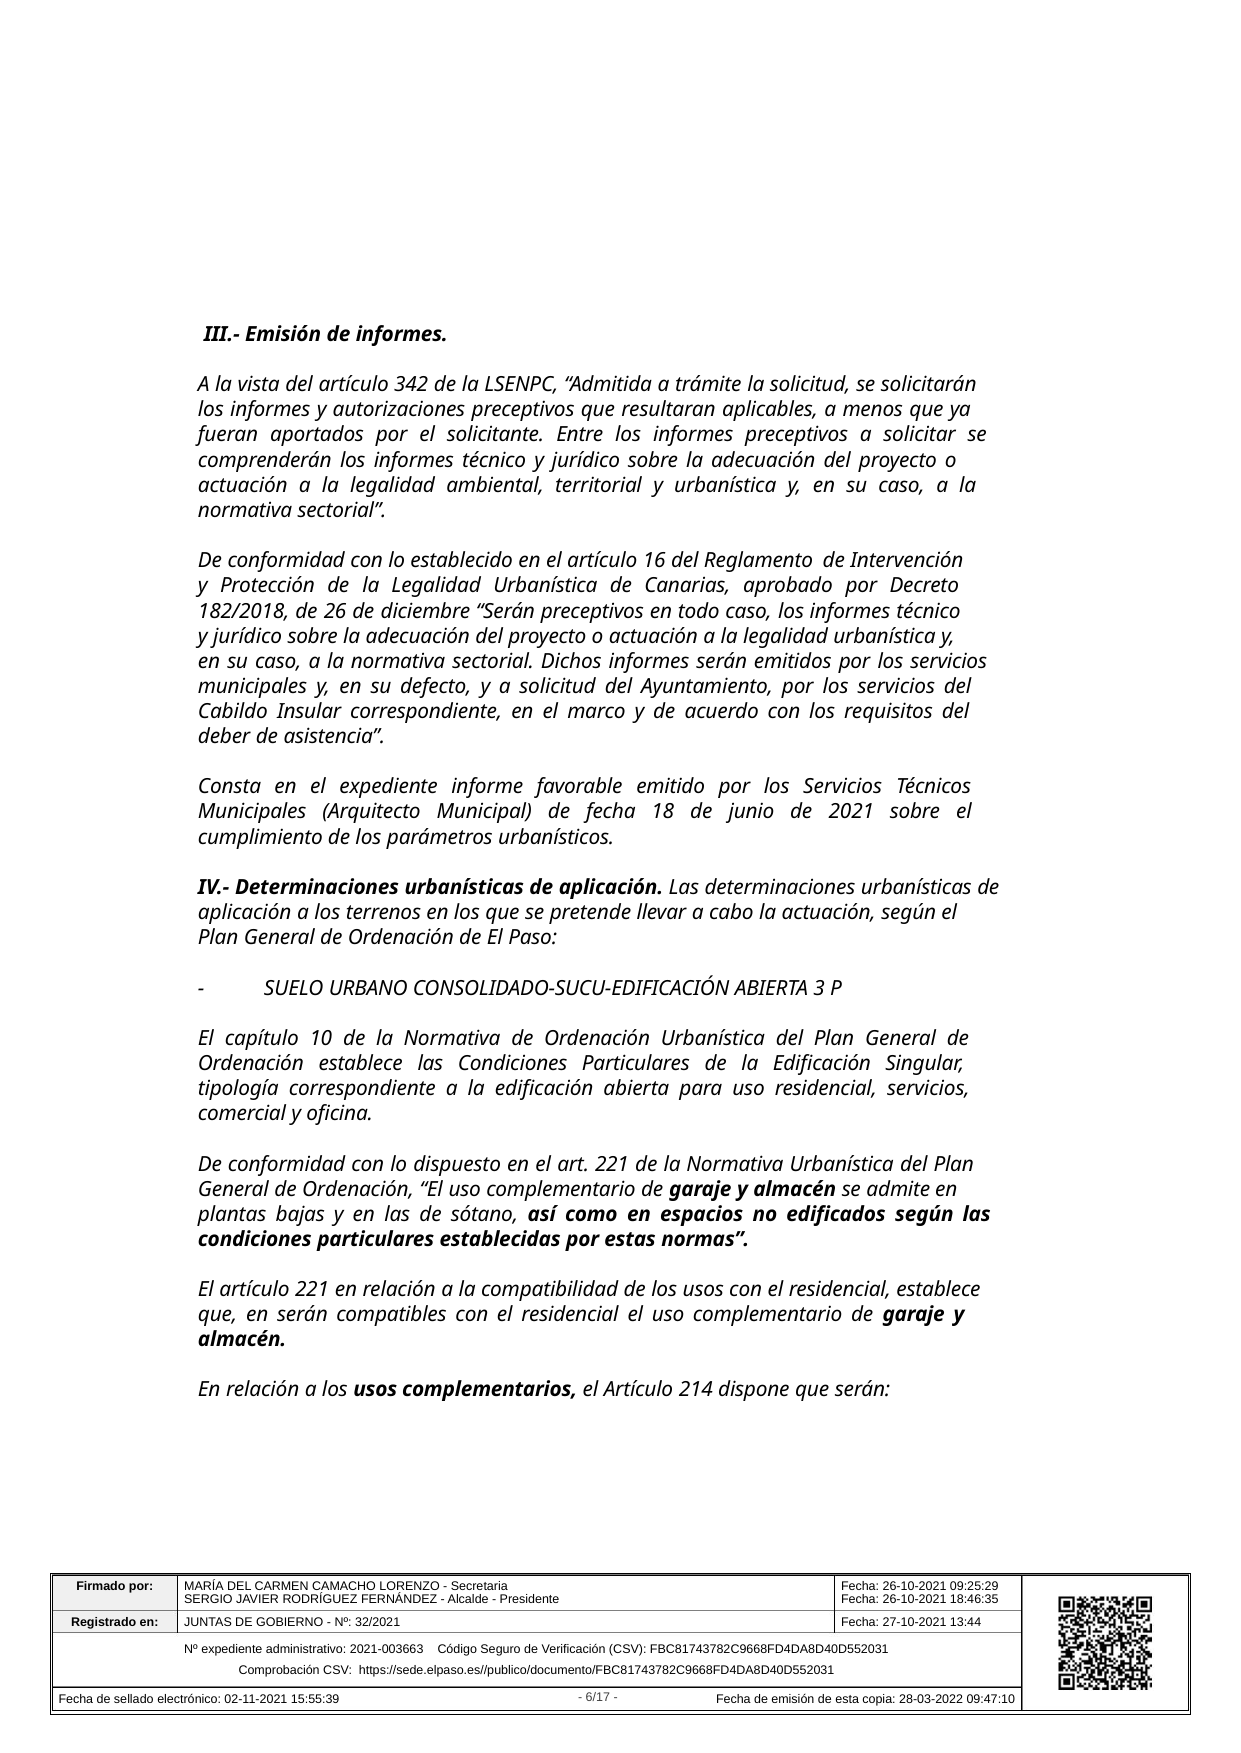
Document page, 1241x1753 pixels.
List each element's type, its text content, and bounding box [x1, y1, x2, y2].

text Fecha: 27-10-2021 13:44 [841, 1615, 1002, 1629]
text Municipales (Arquitecto Municipal) de fecha 18 de junio de 2021 sobre el [198, 799, 1068, 824]
text Ordenación establece las Condiciones Particulares de la Edificación Singular, [198, 1051, 1067, 1075]
text De conformidad con lo establecido en el artículo 16 del Reglamento de Intervención [198, 548, 1068, 573]
text Plan General de Ordenación de El Paso: [198, 925, 1068, 949]
text Fecha: 26-10-2021 18:46:35 [841, 1593, 1022, 1607]
text Firmado por: [76, 1579, 172, 1593]
text 82/2018, de 26 de diciembre “Serán preceptivos en todo caso, los informes técnico [209, 598, 1067, 623]
text y jurídico sobre la adecuación del proyecto o actuación a la legalidad urbanística y, [198, 623, 1068, 648]
text en su caso, a la normativa sectorial. Dichos informes serán emitidos por los servicios [198, 649, 1068, 673]
text MARÍA DEL CARMEN CAMACHO LORENZO - Secretaria [184, 1579, 586, 1593]
text almacén. [198, 1327, 1068, 1352]
text condiciones particulares establecidas por estas normas”. [198, 1226, 1068, 1251]
text aplicación a los terrenos en los que se pretende llevar a cabo la actuación, según el [198, 900, 1068, 924]
text normativa sectorial”. [198, 497, 1068, 522]
text JUNTAS DE GOBIERNO - Nº: 32/2021 [184, 1615, 426, 1629]
text fueran aportados por el solicitante. Entre los informes preceptivos a solicitar se [198, 422, 1068, 447]
text tipología correspondiente a la edificación abierta para uso residencial, servicios, [198, 1076, 1067, 1100]
text Comprobación CSV: https://sede.elpaso.es//publico/documento/FBC81743782C9668FD4DA8D40D552031 [238, 1663, 914, 1677]
text El capítulo 10 de la Normativa de Ordenación Urbanística del Plan General de [198, 1026, 1067, 1050]
text comprenderán los informes técnico y jurídico sobre la adecuación del proyecto o [198, 447, 1068, 472]
text El artículo 221 en relación a la compatibilidad de los usos con el residencial, establece [198, 1277, 1068, 1302]
text Cabildo Insular correspondiente, en el marco y de acuerdo con los requisitos del [198, 699, 1068, 723]
text Fecha de emisión de esta copia: 28-03-2022 09:47:10 [716, 1692, 1040, 1706]
text General de Ordenación, “El uso complementario de garaje y almacén se admite en [198, 1176, 1068, 1201]
text - 6/17 - [578, 1691, 636, 1705]
text Fecha de sellado electrónico: 02-11-2021 15:55:39 [58, 1692, 365, 1706]
text 1 [198, 598, 209, 623]
text Registrado en: [71, 1615, 177, 1629]
text De conformidad con lo dispuesto en el art. 221 de la Normativa Urbanística del Plan [198, 1151, 1068, 1176]
text SERGIO JAVIER RODRÍGUEZ FERNÁNDEZ - Alcalde - Presidente [184, 1593, 586, 1607]
text - [198, 975, 229, 1000]
text comercial y oficina. [198, 1101, 1067, 1125]
text y Protección de la Legalidad Urbanística de Canarias, aprobado por Decreto [198, 573, 1068, 598]
text A la vista del artículo 342 de la LSENPC, “Admitida a trámite la solicitud, se solicitarán [198, 372, 1068, 397]
text deber de asistencia”. [198, 724, 1068, 748]
text IV.- Determinaciones urbanísticas de aplicación. Las determinaciones urbanísticas de [198, 874, 1068, 899]
text municipales y, en su defecto, y a solicitud del Ayuntamiento, por los servicios del [198, 674, 1068, 698]
text Fecha: 26-10-2021 09:25:29 [841, 1579, 1022, 1593]
text En relación a los usos complementarios, el Artículo 214 dispone que serán: [198, 1377, 959, 1402]
text los informes y autorizaciones preceptivos que resultaran aplicables, a menos que ya [198, 397, 1068, 422]
text Nº expediente administrativo: 2021-003663 Código Seguro de Verificación (CSV): FBC81743782C9668FD4DA8D40D552031 [184, 1642, 914, 1656]
text plantas bajas y en las de sótano, así como en espacios no edificados según las [198, 1201, 1068, 1226]
picture [51, 1574, 1190, 1714]
text actuación a la legalidad ambiental, territorial y urbanística y, en su caso, a la [198, 472, 1068, 497]
text Consta en el expediente informe favorable emitido por los Servicios Técnicos [198, 774, 1068, 799]
text SUELO URBANO CONSOLIDADO-SUCU-EDIFICACIÓN ABIERTA 3 P [264, 975, 922, 1000]
text que, en serán compatibles con el residencial el uso complementario de garaje y [198, 1302, 1068, 1327]
text cumplimiento de los parámetros urbanísticos. [198, 824, 1068, 849]
text III.- Emisión de informes. [203, 321, 468, 346]
